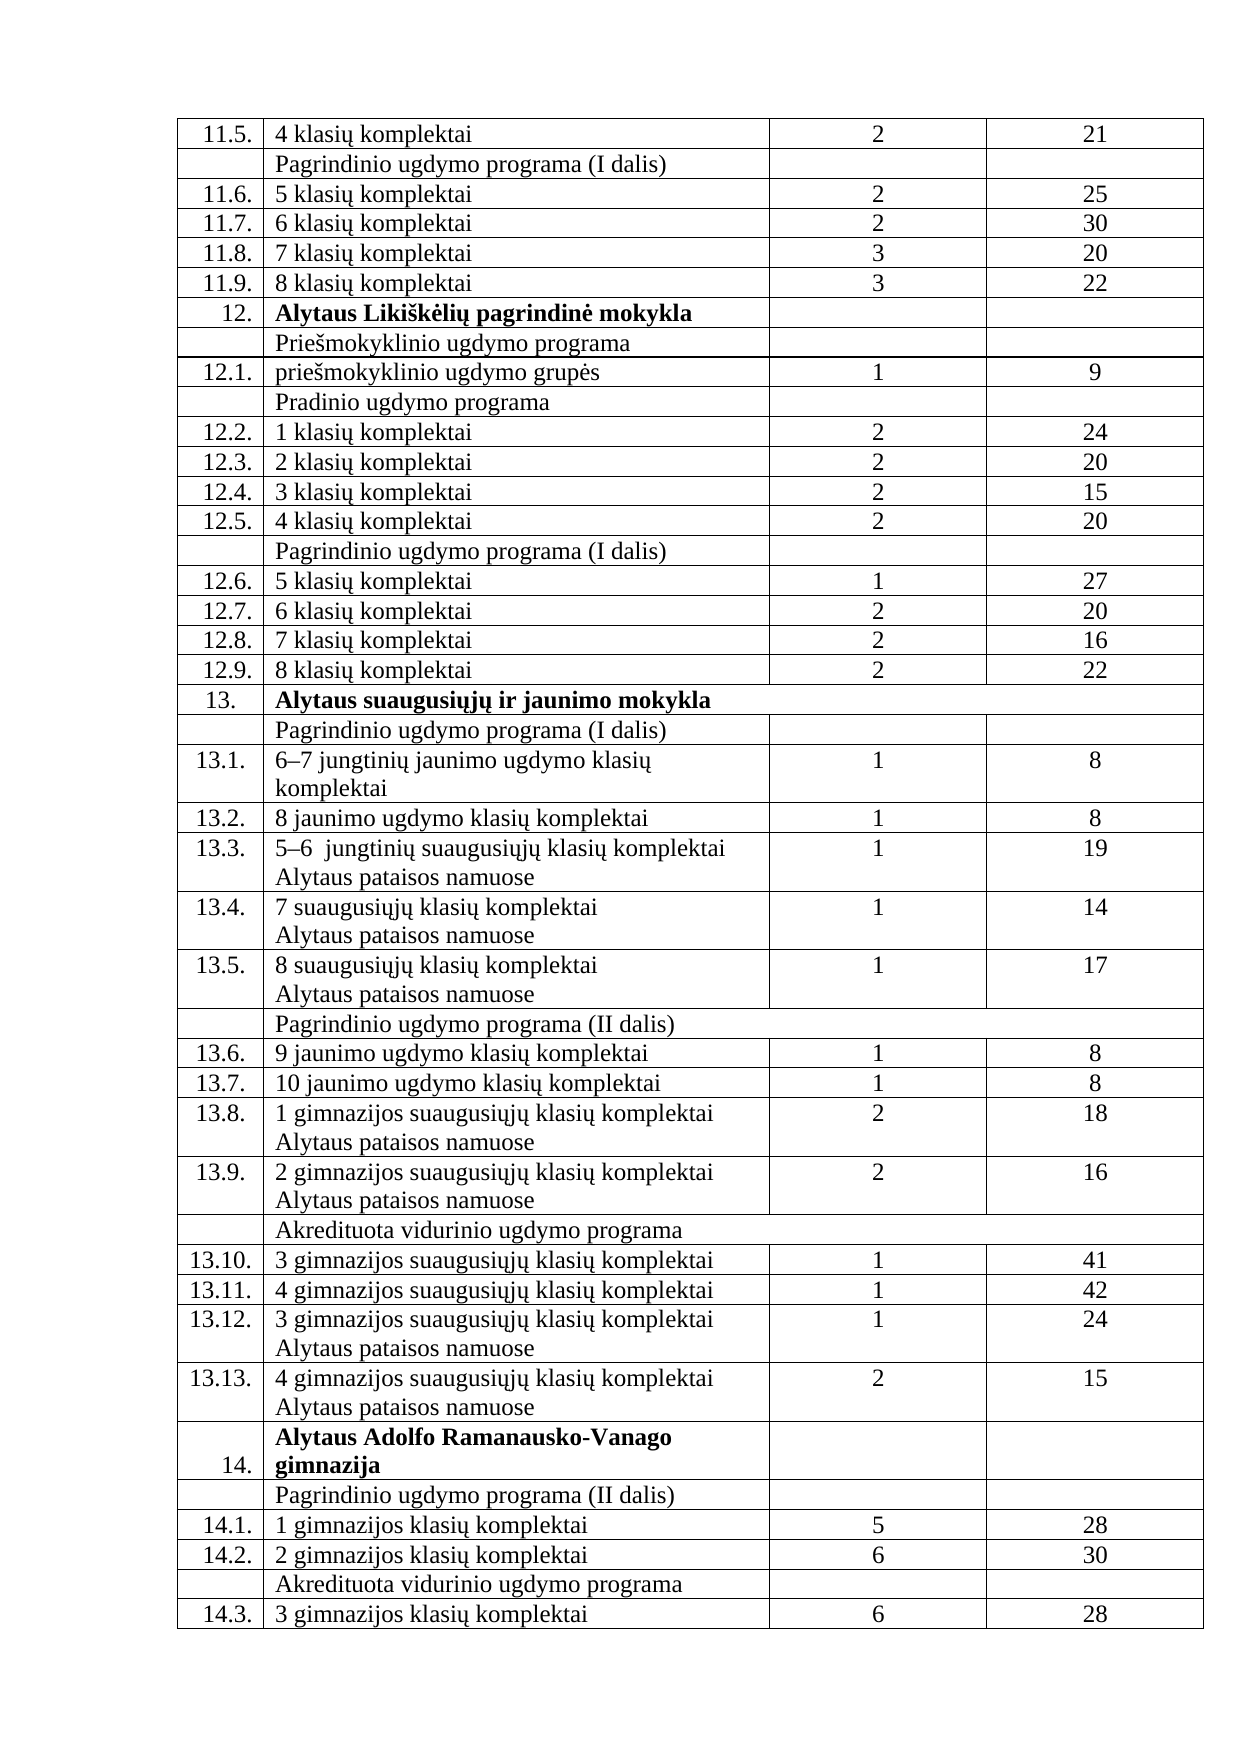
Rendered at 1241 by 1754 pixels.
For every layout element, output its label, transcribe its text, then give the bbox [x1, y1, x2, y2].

table_cell 21 [987, 119, 1203, 148]
table_cell 12. [178, 298, 263, 327]
table_cell 1 gimnazijos klasių komplektai [264, 1510, 769, 1539]
table_cell 6–7 jungtinių jaunimo ugdymo klasių komplektai [264, 745, 769, 802]
table_cell priešmokyklinio ugdymo grupės [264, 358, 769, 386]
table_cell [178, 328, 263, 356]
table_cell 20 [987, 596, 1203, 624]
table_cell 2 [770, 209, 986, 237]
table_cell Pradinio ugdymo programa [264, 387, 769, 416]
table_cell 8 klasių komplektai [264, 655, 769, 684]
table_cell 12.7. [178, 596, 263, 624]
table_cell 3 [770, 238, 986, 267]
table_cell 14.2. [178, 1540, 263, 1568]
table_cell 8 [987, 1068, 1203, 1097]
table_cell [987, 387, 1203, 416]
table_cell Pagrindinio ugdymo programa (II dalis) [264, 1480, 769, 1509]
table_cell 14 [987, 892, 1203, 949]
table_cell 28 [987, 1599, 1203, 1628]
table_cell 13.10. [178, 1245, 263, 1274]
table_cell 30 [987, 1540, 1203, 1568]
table_cell 2 [770, 1157, 986, 1214]
table_cell 9 [987, 358, 1203, 386]
table_cell 12.8. [178, 626, 263, 654]
table_cell 42 [987, 1275, 1203, 1303]
table_cell [987, 298, 1203, 327]
table_cell 3 gimnazijos suaugusiųjų klasių komplektai [264, 1245, 769, 1274]
table_cell [770, 1570, 986, 1598]
table_cell 15 [987, 1363, 1203, 1421]
table_cell 17 [987, 950, 1203, 1008]
table_cell 24 [987, 417, 1203, 446]
table_cell 13. [178, 685, 263, 714]
table_cell Priešmokyklinio ugdymo programa [264, 328, 769, 356]
table_cell [987, 149, 1203, 178]
table_cell [178, 536, 263, 565]
table_cell [770, 1422, 986, 1479]
table_cell 12.5. [178, 506, 263, 535]
table_cell 11.6. [178, 179, 263, 207]
table_cell [178, 1570, 263, 1598]
table_cell [178, 1009, 263, 1037]
table_cell Akredituota vidurinio ugdymo programa [264, 1215, 1203, 1244]
table_cell 7 suaugusiųjų klasių komplektai Alytaus pataisos namuose [264, 892, 769, 949]
table_cell 24 [987, 1305, 1203, 1362]
table_cell 22 [987, 268, 1203, 297]
table_cell Pagrindinio ugdymo programa (I dalis) [264, 715, 769, 744]
table_cell 5–6 jungtinių suaugusiųjų klasių komplektai Alytaus pataisos namuose [264, 833, 769, 891]
table_cell 1 [770, 1275, 986, 1303]
table_cell 12.6. [178, 566, 263, 595]
table_cell 2 gimnazijos klasių komplektai [264, 1540, 769, 1568]
table_cell Pagrindinio ugdymo programa (I dalis) [264, 536, 769, 565]
table_cell 3 gimnazijos suaugusiųjų klasių komplektai Alytaus pataisos namuose [264, 1305, 769, 1362]
table_cell 12.4. [178, 477, 263, 505]
table_cell Alytaus Likiškėlių pagrindinė mokykla [264, 298, 769, 327]
table_cell 1 [770, 566, 986, 595]
table_cell 14.3. [178, 1599, 263, 1628]
table_cell 10 jaunimo ugdymo klasių komplektai [264, 1068, 769, 1097]
table_cell 13.6. [178, 1039, 263, 1067]
table_cell 8 [987, 745, 1203, 802]
table_cell 2 [770, 596, 986, 624]
table_cell 20 [987, 447, 1203, 476]
table_cell 5 klasių komplektai [264, 566, 769, 595]
table_cell 1 [770, 950, 986, 1008]
table_cell 22 [987, 655, 1203, 684]
table_cell Pagrindinio ugdymo programa (I dalis) [264, 149, 769, 178]
table_cell 16 [987, 626, 1203, 654]
table_cell 11.7. [178, 209, 263, 237]
table_cell 2 gimnazijos suaugusiųjų klasių komplektai Alytaus pataisos namuose [264, 1157, 769, 1214]
table_cell 13.5. [178, 950, 263, 1008]
table_cell 6 klasių komplektai [264, 209, 769, 237]
table_cell 7 klasių komplektai [264, 626, 769, 654]
table_cell 2 [770, 1363, 986, 1421]
table_cell 2 [770, 447, 986, 476]
table_cell [987, 1480, 1203, 1509]
table_cell 2 [770, 417, 986, 446]
table_cell 13.8. [178, 1098, 263, 1156]
table_cell [770, 715, 986, 744]
table_cell 8 [987, 1039, 1203, 1067]
table_cell 3 klasių komplektai [264, 477, 769, 505]
table_cell [178, 1480, 263, 1509]
table_cell 2 [770, 626, 986, 654]
table_cell 13.1. [178, 745, 263, 802]
table_cell [770, 536, 986, 565]
table_cell 2 [770, 477, 986, 505]
table_cell [178, 1215, 263, 1244]
table_cell 2 [770, 179, 986, 207]
table_cell 4 gimnazijos suaugusiųjų klasių komplektai [264, 1275, 769, 1303]
table_cell 11.5. [178, 119, 263, 148]
table_cell [987, 328, 1203, 356]
table_cell 1 [770, 833, 986, 891]
table_cell [178, 387, 263, 416]
table_cell 14. [178, 1422, 263, 1479]
table_cell 2 [770, 119, 986, 148]
table_cell 12.3. [178, 447, 263, 476]
table_cell [987, 1570, 1203, 1598]
table_cell 1 [770, 745, 986, 802]
table_cell Akredituota vidurinio ugdymo programa [264, 1570, 769, 1598]
table_cell 28 [987, 1510, 1203, 1539]
table_cell 5 [770, 1510, 986, 1539]
table_cell 8 [987, 803, 1203, 832]
table_cell 6 [770, 1599, 986, 1628]
table_cell 9 jaunimo ugdymo klasių komplektai [264, 1039, 769, 1067]
table_cell 2 [770, 506, 986, 535]
table_cell [987, 715, 1203, 744]
table_cell 20 [987, 506, 1203, 535]
table_cell 1 [770, 803, 986, 832]
table_cell 4 klasių komplektai [264, 119, 769, 148]
table_cell 1 klasių komplektai [264, 417, 769, 446]
table_cell [770, 1480, 986, 1509]
table_cell 30 [987, 209, 1203, 237]
table_cell Pagrindinio ugdymo programa (II dalis) [264, 1009, 1203, 1037]
table_cell [178, 715, 263, 744]
table_cell [178, 149, 263, 178]
table_cell 27 [987, 566, 1203, 595]
table_cell 1 [770, 1068, 986, 1097]
table_cell [770, 328, 986, 356]
table_cell 4 klasių komplektai [264, 506, 769, 535]
table_cell 41 [987, 1245, 1203, 1274]
table_cell [770, 298, 986, 327]
table_cell 3 gimnazijos klasių komplektai [264, 1599, 769, 1628]
table_cell 12.1. [178, 358, 263, 386]
table_cell 16 [987, 1157, 1203, 1214]
table_cell 19 [987, 833, 1203, 891]
table_cell 14.1. [178, 1510, 263, 1539]
table_cell 3 [770, 268, 986, 297]
table_cell 1 [770, 1305, 986, 1362]
table_cell 6 [770, 1540, 986, 1568]
table_cell 13.9. [178, 1157, 263, 1214]
table_cell 4 gimnazijos suaugusiųjų klasių komplektai Alytaus pataisos namuose [264, 1363, 769, 1421]
table_cell 11.8. [178, 238, 263, 267]
table_cell 8 jaunimo ugdymo klasių komplektai [264, 803, 769, 832]
table_cell 13.4. [178, 892, 263, 949]
table_cell 5 klasių komplektai [264, 179, 769, 207]
table_cell Alytaus suaugusiųjų ir jaunimo mokykla [264, 685, 1203, 714]
table_cell 2 [770, 655, 986, 684]
table_cell 6 klasių komplektai [264, 596, 769, 624]
table_cell 2 [770, 1098, 986, 1156]
table_cell 2 klasių komplektai [264, 447, 769, 476]
table_cell 12.2. [178, 417, 263, 446]
table_cell [770, 149, 986, 178]
table_cell 13.7. [178, 1068, 263, 1097]
table_cell 13.12. [178, 1305, 263, 1362]
table_cell 1 [770, 1039, 986, 1067]
table_cell 20 [987, 238, 1203, 267]
table_cell 1 gimnazijos suaugusiųjų klasių komplektai Alytaus pataisos namuose [264, 1098, 769, 1156]
table_cell [770, 387, 986, 416]
table_cell Alytaus Adolfo Ramanausko-Vanago gimnazija [264, 1422, 769, 1479]
table_cell 13.3. [178, 833, 263, 891]
table_cell 11.9. [178, 268, 263, 297]
table_cell 18 [987, 1098, 1203, 1156]
table_cell 8 suaugusiųjų klasių komplektai Alytaus pataisos namuose [264, 950, 769, 1008]
table_cell 1 [770, 358, 986, 386]
table_cell 7 klasių komplektai [264, 238, 769, 267]
table_cell 13.2. [178, 803, 263, 832]
table_cell 12.9. [178, 655, 263, 684]
table_cell 1 [770, 892, 986, 949]
table_cell [987, 536, 1203, 565]
table_cell 13.13. [178, 1363, 263, 1421]
table_cell 15 [987, 477, 1203, 505]
table_cell 1 [770, 1245, 986, 1274]
table_cell [987, 1422, 1203, 1479]
table_cell 25 [987, 179, 1203, 207]
table_cell 8 klasių komplektai [264, 268, 769, 297]
table_cell 13.11. [178, 1275, 263, 1303]
